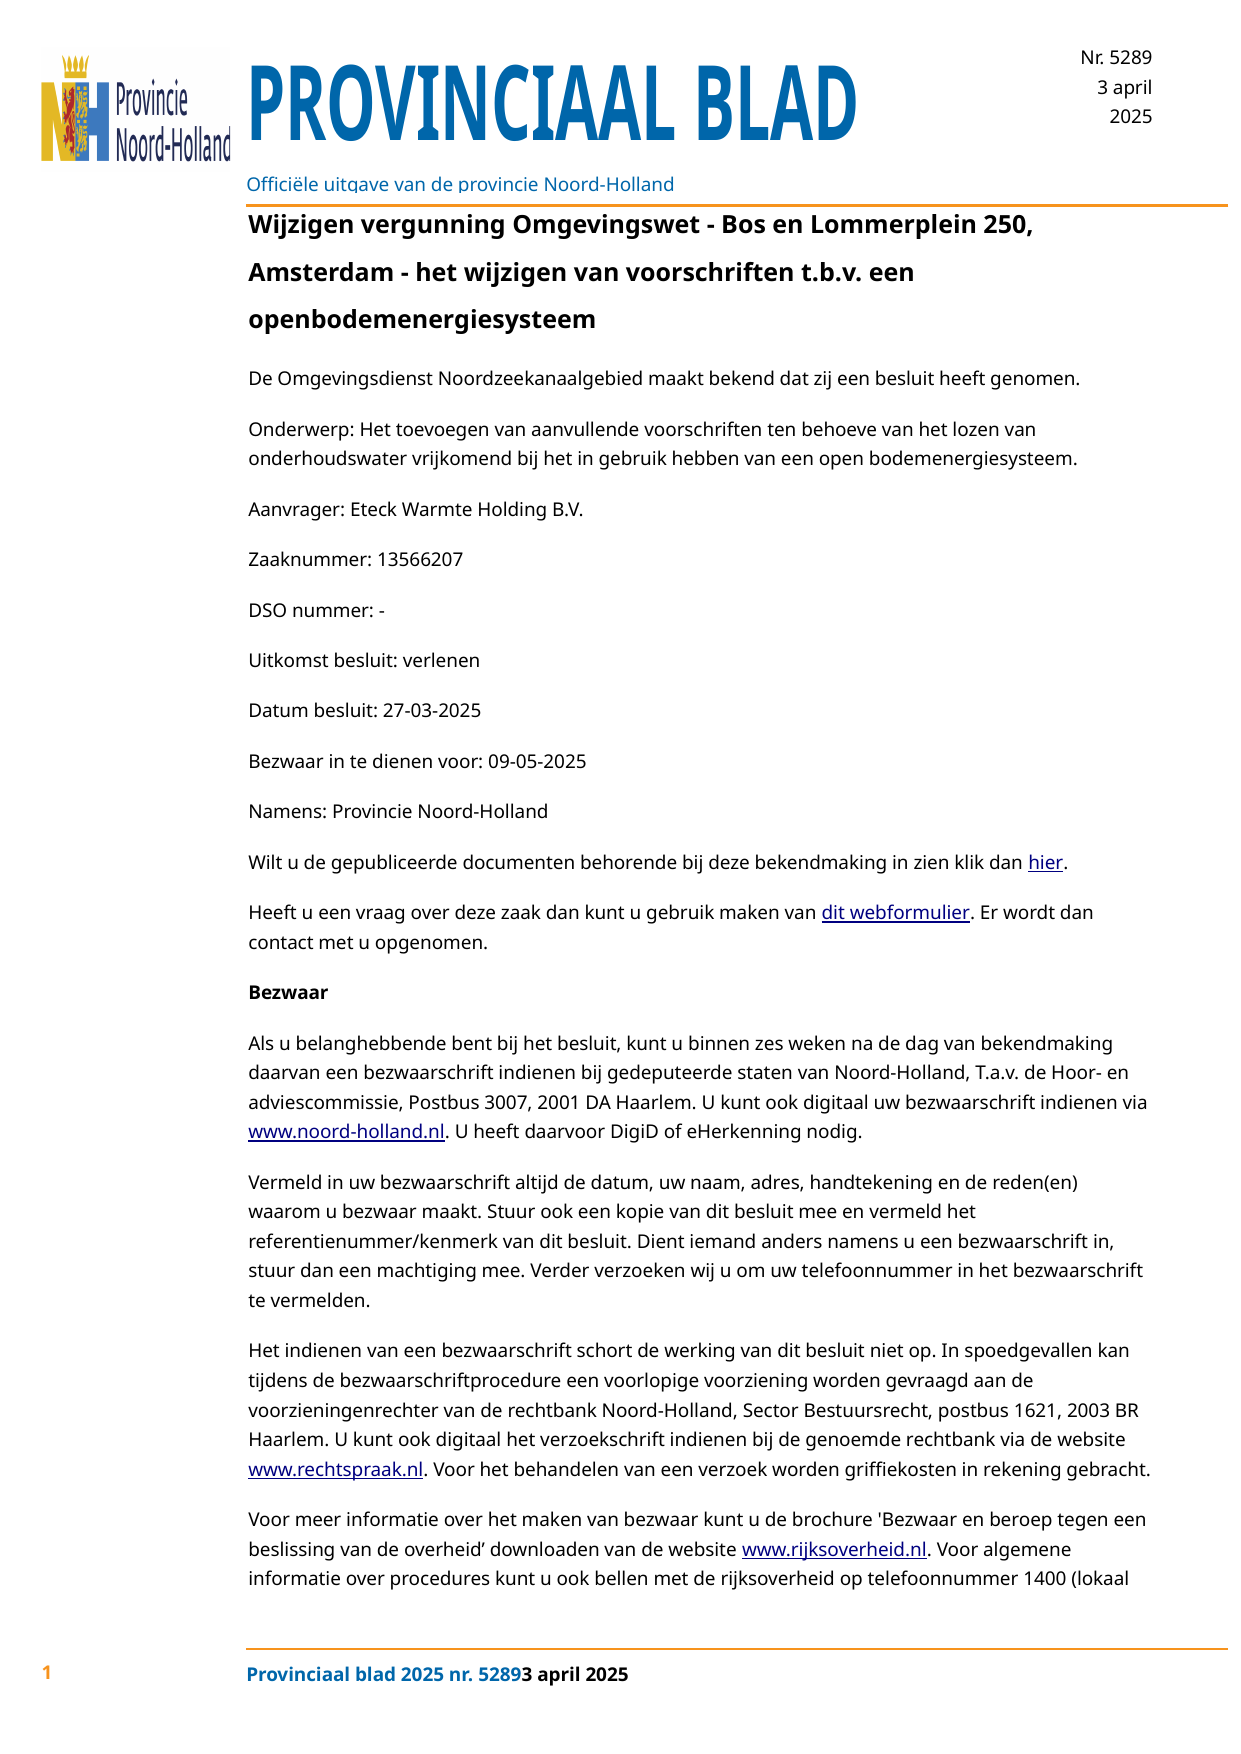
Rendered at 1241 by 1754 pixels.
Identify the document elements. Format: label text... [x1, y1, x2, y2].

text Als u belanghebbende bent bij het besluit, kunt u binnen zes weken na de dag van bekendmaking daarvan een bezwaarschrift indienen bij gedeputeerde staten van Noord-Holland, T.a.v. de Hoor- en adviescommissie, Postbus 3007, 2001 DA Haarlem. U kunt ook digitaal uw bezwaarschrift indienen via www.noord-holland.nl. U heeft daarvoor DigiD of eHerkenning nodig. [248, 1030, 1152, 1144]
text Zaaknummer: 13566207 [248, 546, 1152, 572]
text Bezwaar [248, 979, 1152, 1005]
text Bezwaar in te dienen voor: 09-05-2025 [248, 748, 1152, 774]
text Datum besluit: 27-03-2025 [248, 698, 1152, 723]
text Het indienen van een bezwaarschrift schort de werking van dit besluit niet op. In spoedgevallen kan tijdens de bezwaarschriftprocedure een voorlopige voorziening worden gevraagd aan de voorzieningenrechter van de rechtbank Noord-Holland, Sector Bestuursrecht, postbus 1621, 2003 BR Haarlem. U kunt ook digitaal het verzoekschrift indienen bij de genoemde rechtbank via de website www.rechtspraak.nl. Voor het behandelen van een verzoek worden griffiekosten in rekening gebracht. [248, 1338, 1152, 1482]
text Namens: Provincie Noord-Holland [248, 798, 1152, 824]
text Wilt u de gepubliceerde documenten behorende bij deze bekendmaking in zien klik dan hier. [248, 849, 1152, 874]
text Aanvrager: Eteck Warmte Holding B.V. [248, 496, 1152, 522]
text Heeft u een vraag over deze zaak dan kunt u gebruik maken van dit webformulier. Er wordt dan contact met u opgenomen. [248, 899, 1152, 954]
text Vermeld in uw bezwaarschrift altijd de datum, uw naam, adres, handtekening en de reden(en) waarom u bezwaar maakt. Stuur ook een kopie van dit besluit mee en vermeld het referentienummer/kenmerk van dit besluit. Dient iemand anders namens u een bezwaarschrift in, stuur dan een machtiging mee. Verder verzoeken wij u om uw telefoonnummer in het bezwaarschrift te vermelden. [248, 1169, 1152, 1313]
text Onderwerp: Het toevoegen van aanvullende voorschriften ten behoeve van het lozen van onderhoudswater vrijkomend bij het in gebruik hebben van een open bodemenergiesysteem. [248, 416, 1152, 471]
picture [41, 47, 231, 172]
text DSO nummer: - [248, 597, 1152, 622]
text De Omgevingsdienst Noordzeekanaalgebied maakt bekend dat zij een besluit heeft genomen. [248, 366, 1152, 391]
text Voor meer informatie over het maken van bezwaar kunt u de brochure 'Bezwaar en beroep tegen een beslissing van de overheid’ downloaden van de website www.rijksoverheid.nl. Voor algemene informatie over procedures kunt u ook bellen met de rijksoverheid op telefoonnummer 1400 (lokaal [248, 1506, 1152, 1591]
text Wijzigen vergunning Omgevingswet - Bos en Lommerplein 250, Amsterdam - het wijzigen van voorschriften t.b.v. een openbodemenergiesysteem [248, 207, 1152, 336]
text Uitkomst besluit: verlenen [248, 647, 1152, 673]
